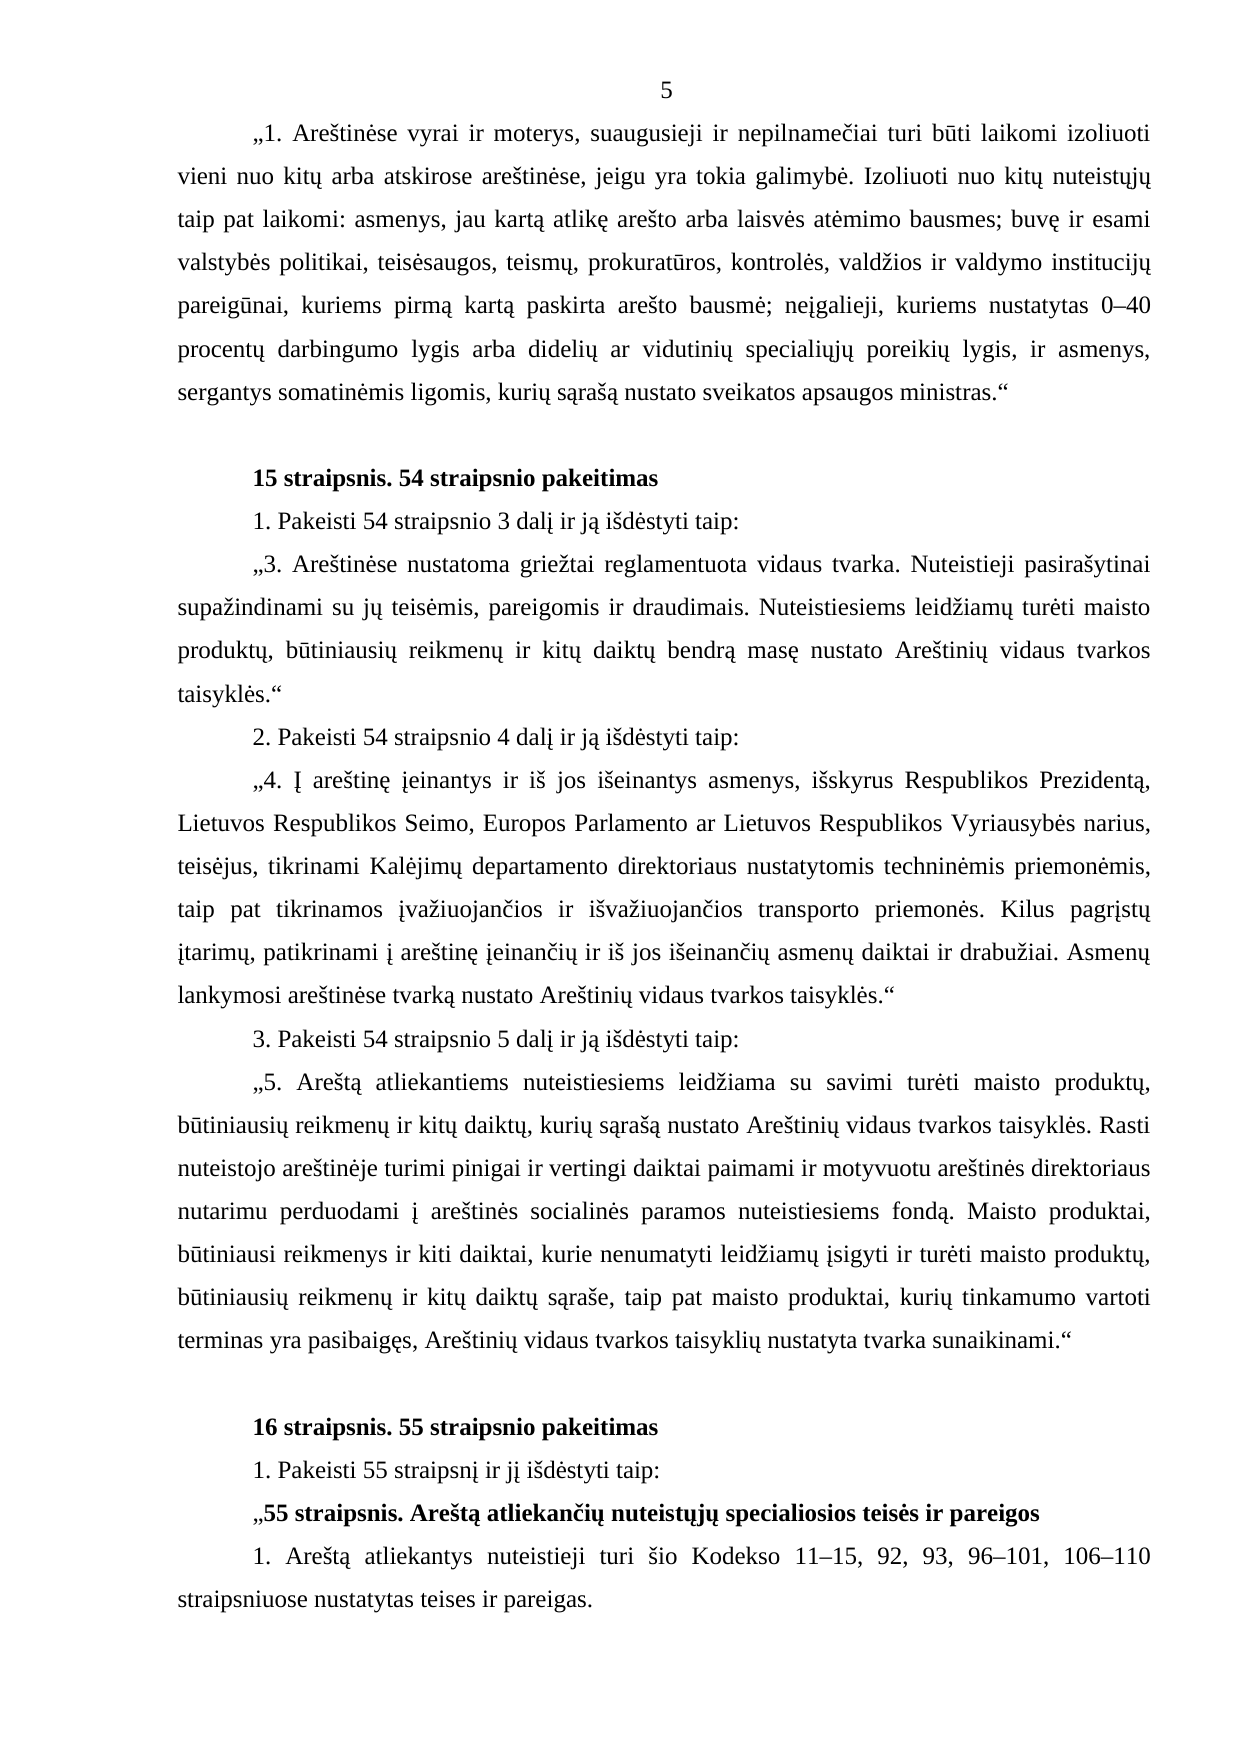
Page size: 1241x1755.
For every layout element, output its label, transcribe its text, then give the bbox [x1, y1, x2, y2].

text „55 straipsnis. Areštą atliekančių nuteistųjų specialiosios teisės ir pareigos [177, 1498, 1152, 1527]
text 15 straipsnis. 54 straipsnio pakeitimas [177, 463, 1152, 492]
text „3. Areštinėse nustatoma griežtai reglamentuota vidaus tvarka. Nuteistieji pasirašytinai supažindinami su jų teisėmis, pareigomis ir draudimais. Nuteistiesiems leidžiamų turėti maisto produktų, būtiniausių reikmenų ir kitų daiktų bendrą masę nustato Areštinių vidaus tvarkos taisyklės.“ [177, 549, 1152, 707]
text 1. Pakeisti 55 straipsnį ir jį išdėstyti taip: [177, 1455, 1152, 1484]
text 1. Pakeisti 54 straipsnio 3 dalį ir ją išdėstyti taip: [177, 506, 1152, 535]
text „4. Į areštinę įeinantys ir iš jos išeinantys asmenys, išskyrus Respublikos Prezidentą, Lietuvos Respublikos Seimo, Europos Parlamento ar Lietuvos Respublikos Vyriausybės narius, teisėjus, tikrinami Kalėjimų departamento direktoriaus nustatytomis techninėmis priemonėmis, taip pat tikrinamos įvažiuojančios ir išvažiuojančios transporto priemonės. Kilus pagrįstų įtarimų, patikrinami į areštinę įeinančių ir iš jos išeinančių asmenų daiktai ir drabužiai. Asmenų lankymosi areštinėse tvarką nustato Areštinių vidaus tvarkos taisyklės.“ [177, 765, 1152, 1009]
text 1. Areštą atliekantys nuteistieji turi šio Kodekso 11–15, 92, 93, 96–101, 106–110 straipsniuose nustatytas teises ir pareigas. [177, 1541, 1152, 1613]
text 2. Pakeisti 54 straipsnio 4 dalį ir ją išdėstyti taip: [177, 722, 1152, 751]
text 3. Pakeisti 54 straipsnio 5 dalį ir ją išdėstyti taip: [177, 1024, 1152, 1052]
text „5. Areštą atliekantiems nuteistiesiems leidžiama su savimi turėti maisto produktų, būtiniausių reikmenų ir kitų daiktų, kurių sąrašą nustato Areštinių vidaus tvarkos taisyklės. Rasti nuteistojo areštinėje turimi pinigai ir vertingi daiktai paimami ir motyvuotu areštinės direktoriaus nutarimu perduodami į areštinės socialinės paramos nuteistiesiems fondą. Maisto produktai, būtiniausi reikmenys ir kiti daiktai, kurie nenumatyti leidžiamų įsigyti ir turėti maisto produktų, būtiniausių reikmenų ir kitų daiktų sąraše, taip pat maisto produktai, kurių tinkamumo vartoti terminas yra pasibaigęs, Areštinių vidaus tvarkos taisyklių nustatyta tvarka sunaikinami.“ [177, 1067, 1152, 1354]
text „1. Areštinėse vyrai ir moterys, suaugusieji ir nepilnamečiai turi būti laikomi izoliuoti vieni nuo kitų arba atskirose areštinėse, jeigu yra tokia galimybė. Izoliuoti nuo kitų nuteistųjų taip pat laikomi: asmenys, jau kartą atlikę arešto arba laisvės atėmimo bausmes; buvę ir esami valstybės politikai, teisėsaugos, teismų, prokuratūros, kontrolės, valdžios ir valdymo institucijų pareigūnai, kuriems pirmą kartą paskirta arešto bausmė; neįgalieji, kuriems nustatytas 0–40 procentų darbingumo lygis arba didelių ar vidutinių specialiųjų poreikių lygis, ir asmenys, sergantys somatinėmis ligomis, kurių sąrašą nustato sveikatos apsaugos ministras.“ [177, 118, 1152, 406]
text 16 straipsnis. 55 straipsnio pakeitimas [177, 1412, 1152, 1441]
